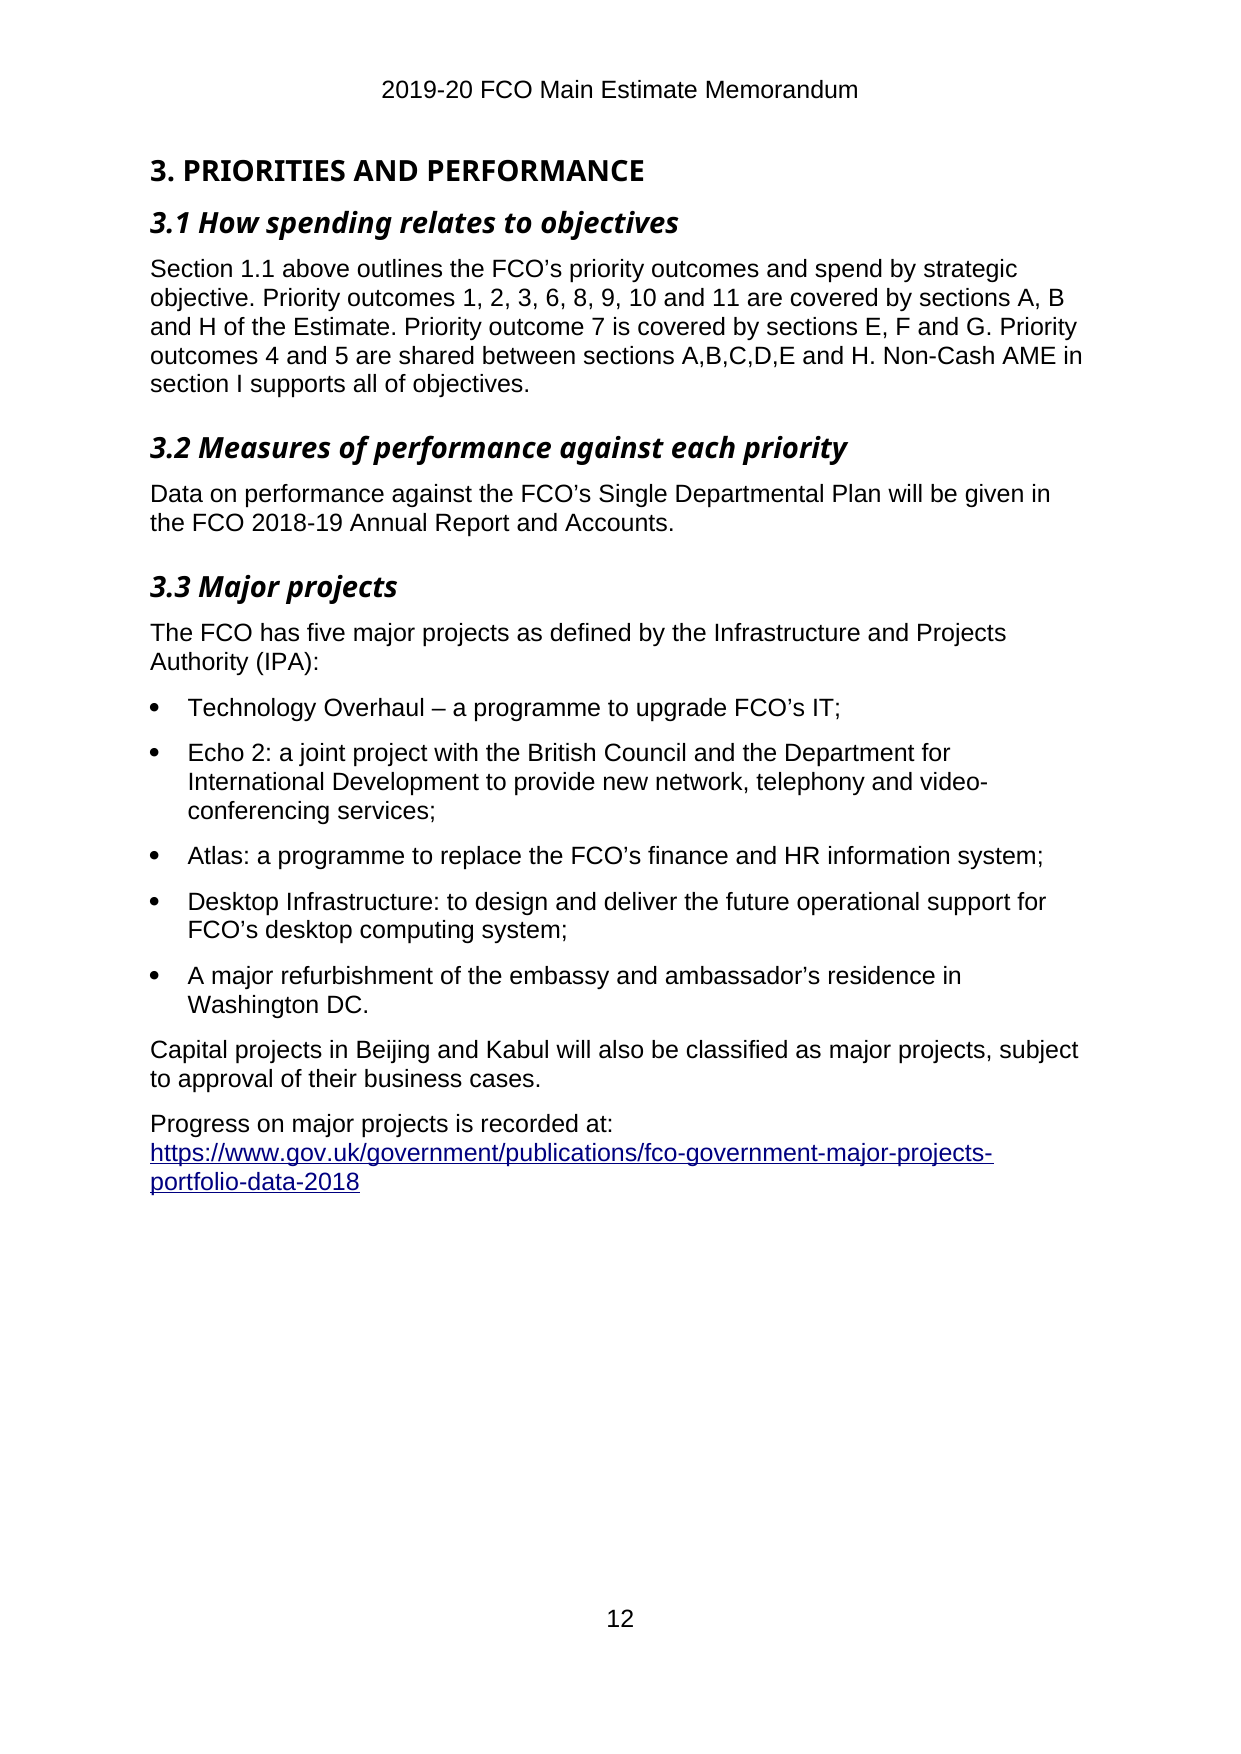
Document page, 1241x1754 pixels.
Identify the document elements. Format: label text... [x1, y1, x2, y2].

subtitle 3.3 Major projects [150, 566, 1090, 606]
list Desktop Infrastructure: to design and deliver the future operational support for FCO’s desktop computing system; [150, 887, 1090, 944]
subtitle 3.2 Measures of performance against each priority [150, 427, 1090, 467]
list Technology Overhaul – a programme to upgrade FCO’s IT; [150, 692, 1090, 721]
list Atlas: a programme to replace the FCO’s finance and HR information system; [150, 841, 1090, 870]
text Progress on major projects is recorded at: https://www.gov.uk/government/publications/fco-government-major-projects-portfolio-data-2018 [150, 1109, 1090, 1196]
list A major refurbishment of the embassy and ambassador’s residence in Washington DC. [150, 961, 1090, 1018]
text Section 1.1 above outlines the FCO’s priority outcomes and spend by strategic objective. Priority outcomes 1, 2, 3, 6, 8, 9, 10 and 11 are covered by sections A, B and H of the Estimate. Priority outcome 7 is covered by sections E, F and G. Priority outcomes 4 and 5 are shared between sections A,B,C,D,E and H. Non-Cash AME in section I supports all of objectives. [150, 254, 1090, 398]
text Capital projects in Beijing and Kabul will also be classified as major projects, subject to approval of their business cases. [150, 1035, 1090, 1093]
list Echo 2: a joint project with the British Council and the Department for International Development to provide new network, telephony and video-conferencing services; [150, 738, 1090, 824]
subtitle 3. PRIORITIES AND PERFORMANCE [150, 150, 1090, 190]
text The FCO has five major projects as defined by the Infrastructure and Projects Authority (IPA): [150, 618, 1090, 676]
subtitle 3.1 How spending relates to objectives [150, 202, 1090, 242]
text Data on performance against the FCO’s Single Departmental Plan will be given in the FCO 2018-19 Annual Report and Accounts. [150, 479, 1090, 537]
